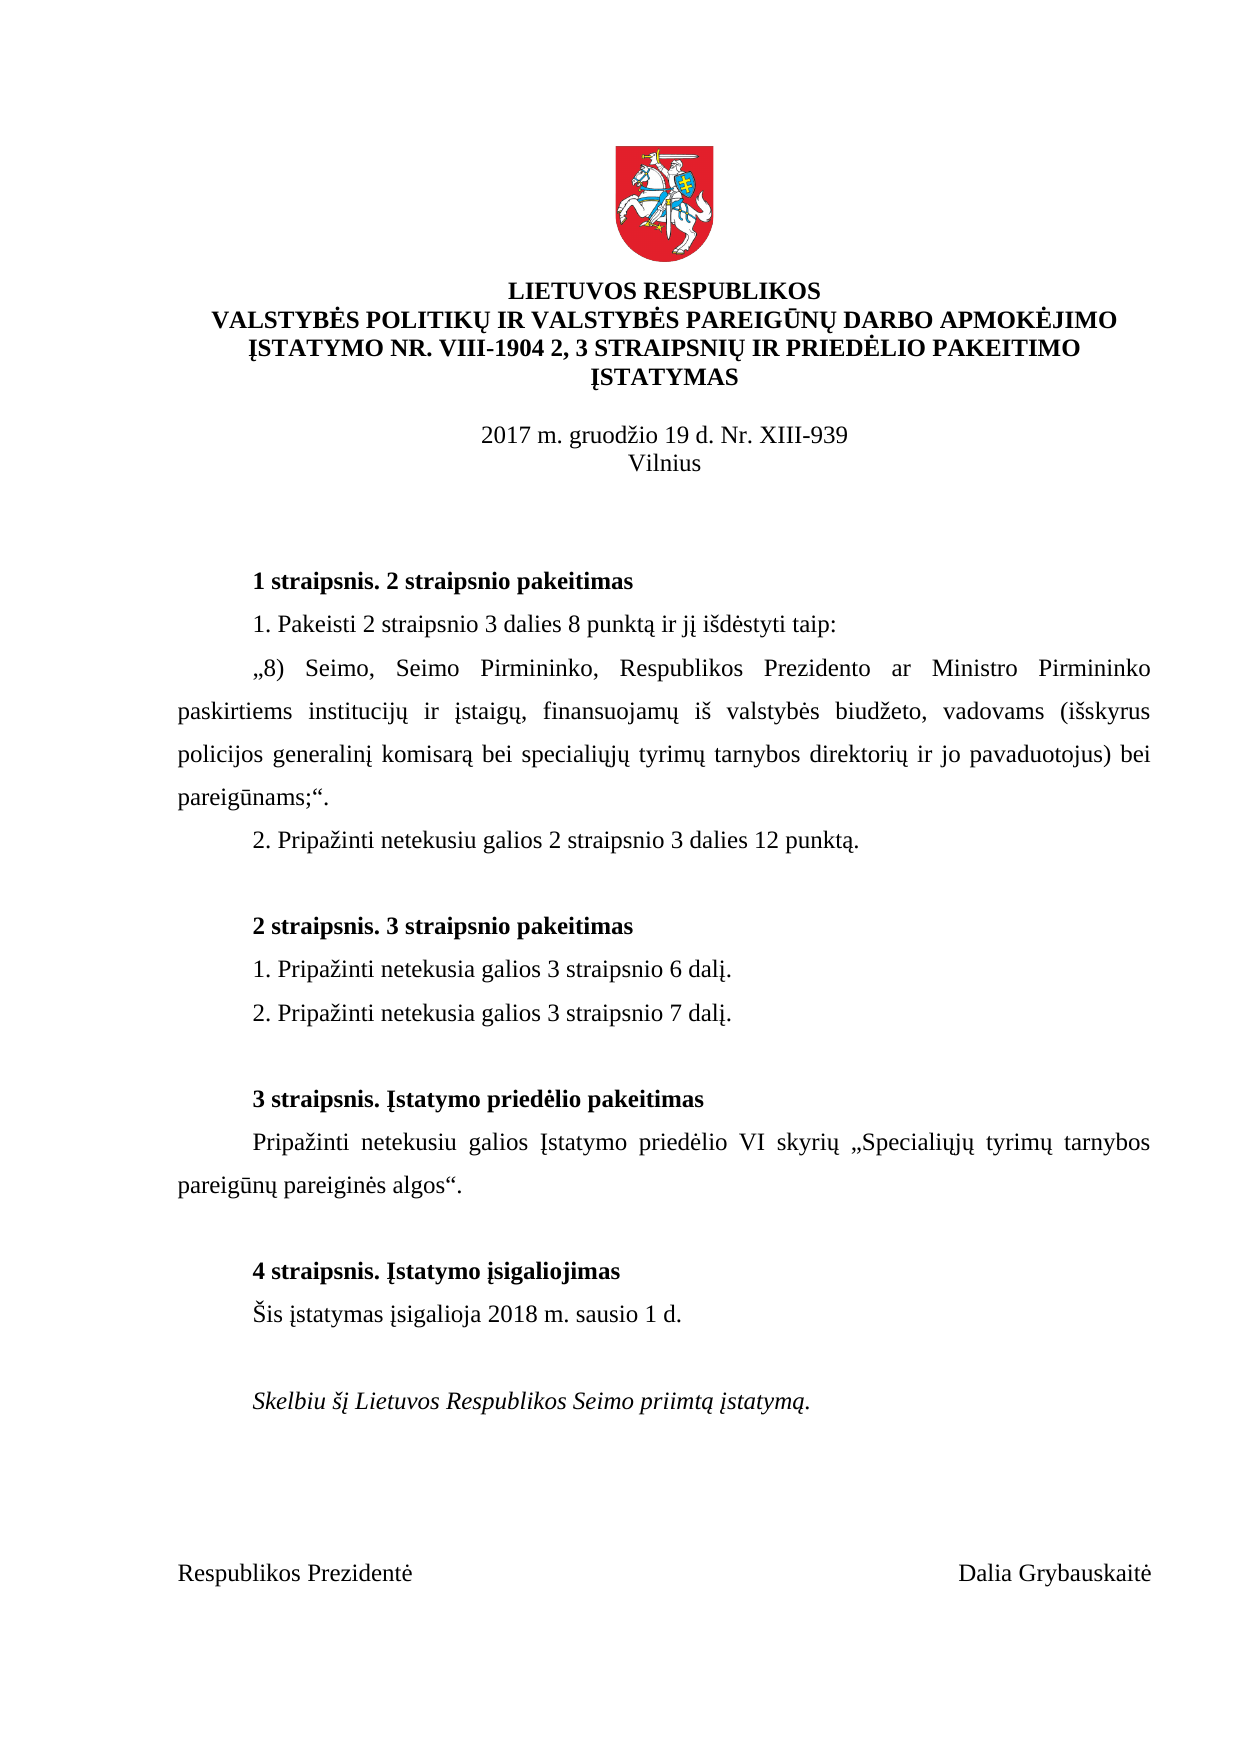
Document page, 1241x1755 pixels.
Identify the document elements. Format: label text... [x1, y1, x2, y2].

text Respublikos Prezidentė Dalia Grybauskaitė [177, 1558, 1152, 1587]
text 1. Pripažinti netekusia galios 3 straipsnio 6 dalį. [177, 954, 1152, 983]
text Šis įstatymas įsigalioja 2018 m. sausio 1 d. [177, 1299, 1152, 1328]
text 1. Pakeisti 2 straipsnio 3 dalies 8 punktą ir jį išdėstyti taip: [177, 609, 1152, 638]
text VALSTYBĖS POLITIKŲ IR VALSTYBĖS PAREIGŪNŲ DARBO APMOKĖJIMO ĮSTATYMO NR. VIII-1904 2, 3 STRAIPSNIŲ IR PRIEDĖLIO PAKEITIMO [177, 305, 1152, 362]
text 2017 m. gruodžio 19 d. Nr. XIII-939 [177, 420, 1152, 448]
text LIETUVOS RESPUBLIKOS [177, 276, 1152, 305]
text 2. Pripažinti netekusia galios 3 straipsnio 7 dalį. [177, 998, 1152, 1026]
text Skelbiu šį Lietuvos Respublikos Seimo priimtą įstatymą. [177, 1386, 1152, 1414]
text Vilnius [177, 448, 1152, 477]
text 2 straipsnis. 3 straipsnio pakeitimas [177, 911, 1152, 940]
text ĮSTATYMAS [177, 362, 1152, 391]
text „8) Seimo, Seimo Pirmininko, Respublikos Prezidento ar Ministro Pirmininko paskirtiems institucijų ir įstaigų, finansuojamų iš valstybės biudžeto, vadovams (išskyrus policijos generalinį komisarą bei specialiųjų tyrimų tarnybos direktorių ir jo pavaduotojus) bei pareigūnams;“. [177, 653, 1152, 811]
text 2. Pripažinti netekusiu galios 2 straipsnio 3 dalies 12 punktą. [177, 825, 1152, 854]
text 4 straipsnis. Įstatymo įsigaliojimas [177, 1256, 1152, 1285]
text 3 straipsnis. Įstatymo priedėlio pakeitimas [177, 1084, 1152, 1113]
text 1 straipsnis. 2 straipsnio pakeitimas [177, 566, 1152, 595]
text Pripažinti netekusiu galios Įstatymo priedėlio VI skyrių „Specialiųjų tyrimų tarnybos pareigūnų pareiginės algos“. [177, 1127, 1152, 1199]
